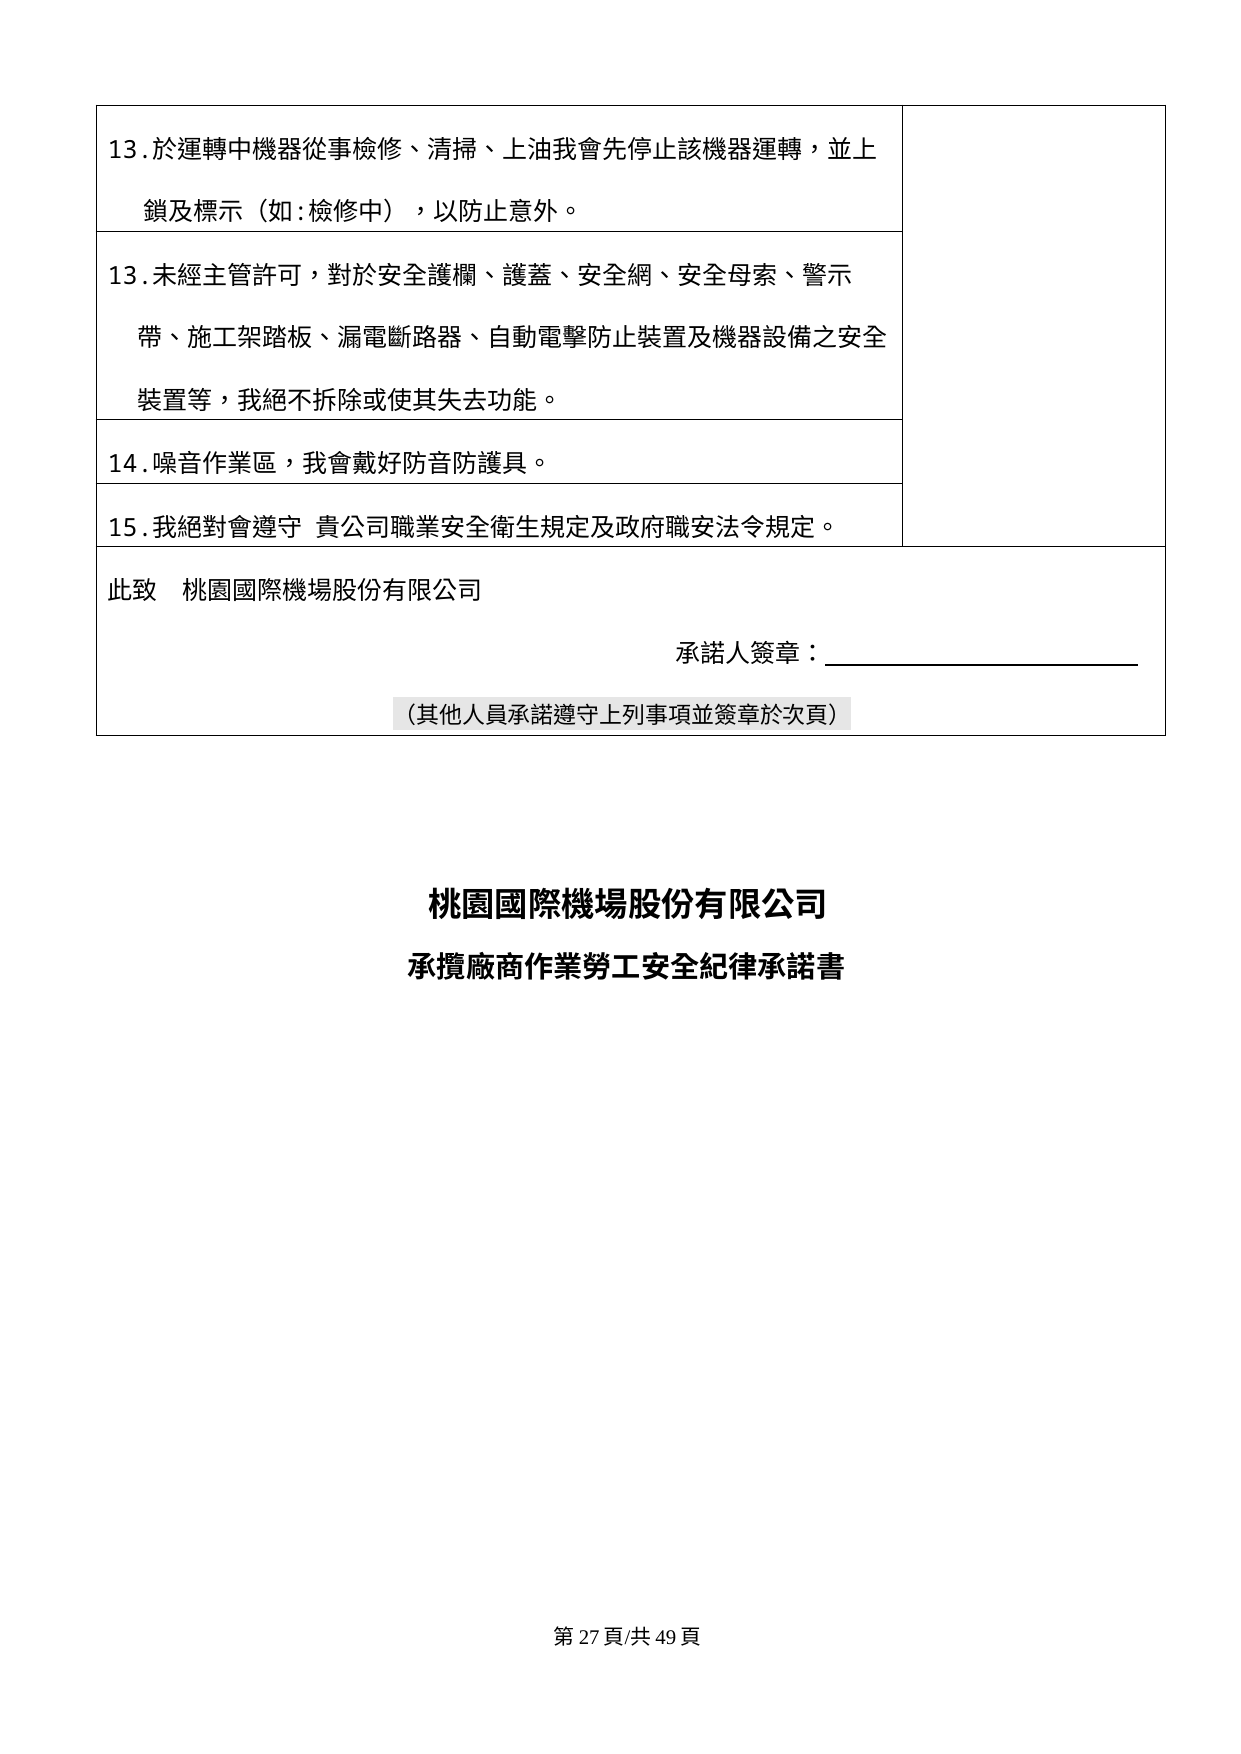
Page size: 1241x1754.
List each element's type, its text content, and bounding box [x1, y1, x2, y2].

table_cell [903, 106, 1165, 546]
table_cell 14.噪音作業區，我會戴好防音防護具。 [97, 420, 902, 483]
table_cell 13.未經主管許可，對於安全護欄、護蓋、安全網、安全母索、警示帶、施工架踏板、漏電斷路器、自動電擊防止裝置及機器設備之安全裝置等，我絕不拆除或使其失去功能。 [97, 232, 902, 419]
table_cell 13.於運轉中機器從事檢修、清掃、上油我會先停止該機器運轉，並上鎖及標示（如:檢修中），以防止意外。 [97, 106, 902, 231]
text 承攬廠商作業勞工安全紀律承諾書 [109, 923, 1158, 986]
table_cell 此致 桃園國際機場股份有限公司 承諾人簽章： （其他人員承諾遵守上列事項並簽章於次頁） [97, 547, 1165, 735]
text 桃園國際機場股份有限公司 [77, 861, 1158, 923]
table_cell 15.我絕對會遵守 貴公司職業安全衛生規定及政府職安法令規定。 [97, 484, 902, 546]
